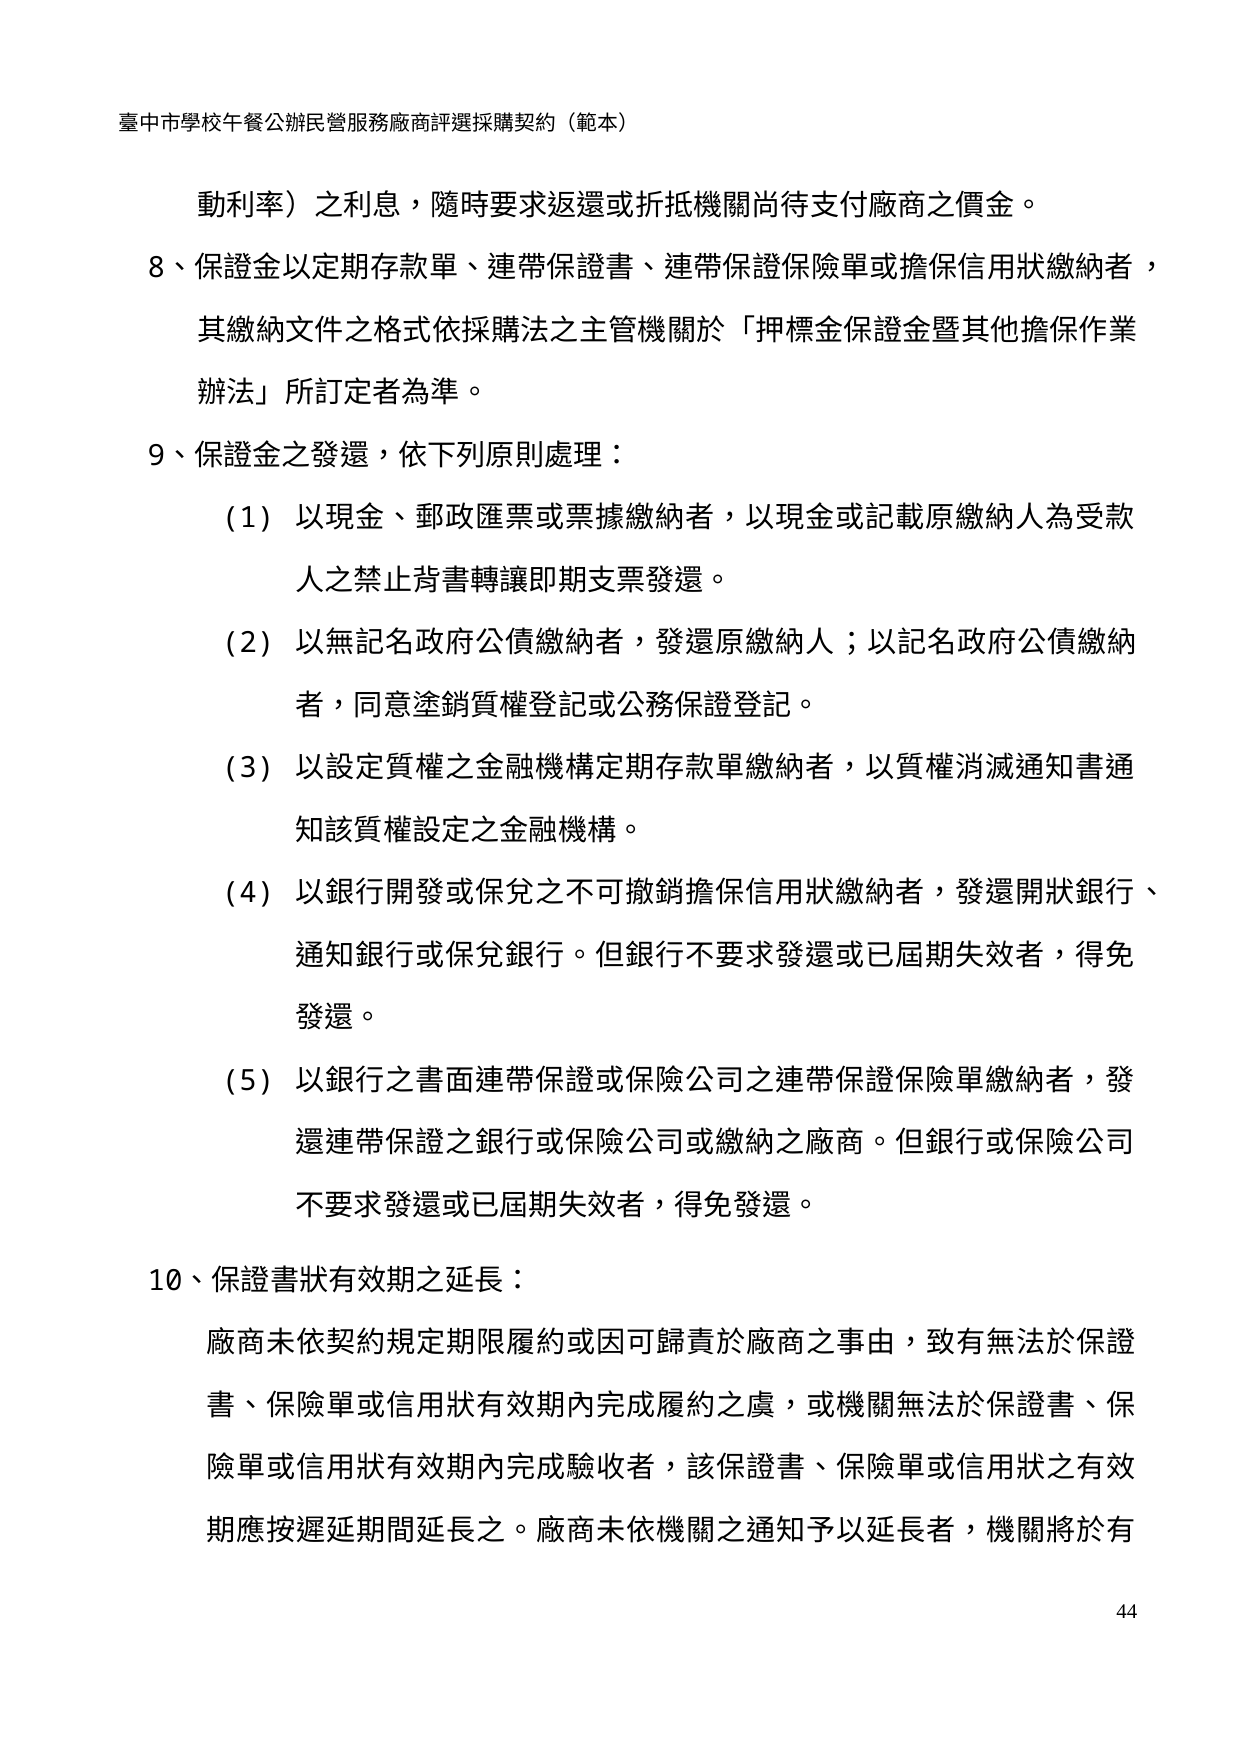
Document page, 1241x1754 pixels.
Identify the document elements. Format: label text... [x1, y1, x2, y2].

list 以現金、郵政匯票或票據繳納者，以現金或記載原繳納人為受款人之禁止背書轉讓即期支票發還。 [222, 473, 1137, 598]
list 保證金之發還，依下列原則處理： [147, 411, 1137, 473]
list 以設定質權之金融機構定期存款單繳納者，以質權消滅通知書通知該質權設定之金融機構。 [222, 723, 1137, 848]
list 以銀行開發或保兌之不可撤銷擔保信用狀繳納者，發還開狀銀行、通知銀行或保兌銀行。但銀行不要求發還或已屆期失效者，得免發還。 [222, 848, 1137, 1036]
list 動利率）之利息，隨時要求返還或折抵機關尚待支付廠商之價金。 [147, 161, 1137, 223]
list 保證金以定期存款單、連帶保證書、連帶保證保險單或擔保信用狀繳納者，其繳納文件之格式依採購法之主管機關於「押標金保證金暨其他擔保作業辦法」所訂定者為準。 [147, 223, 1137, 411]
list 以銀行之書面連帶保證或保險公司之連帶保證保險單繳納者，發還連帶保證之銀行或保險公司或繳納之廠商。但銀行或保險公司不要求發還或已屆期失效者，得免發還。 [222, 1036, 1137, 1223]
list 保證書狀有效期之延長： [147, 1236, 1137, 1298]
text 廠商未依契約規定期限履約或因可歸責於廠商之事由，致有無法於保證書、保險單或信用狀有效期內完成履約之虞，或機關無法於保證書、保險單或信用狀有效期內完成驗收者，該保證書、保險單或信用狀之有效期應按遲延期間延長之。廠商未依機關之通知予以延長者，機關將於有 [207, 1298, 1137, 1548]
list 以無記名政府公債繳納者，發還原繳納人；以記名政府公債繳納者，同意塗銷質權登記或公務保證登記。 [222, 598, 1137, 723]
